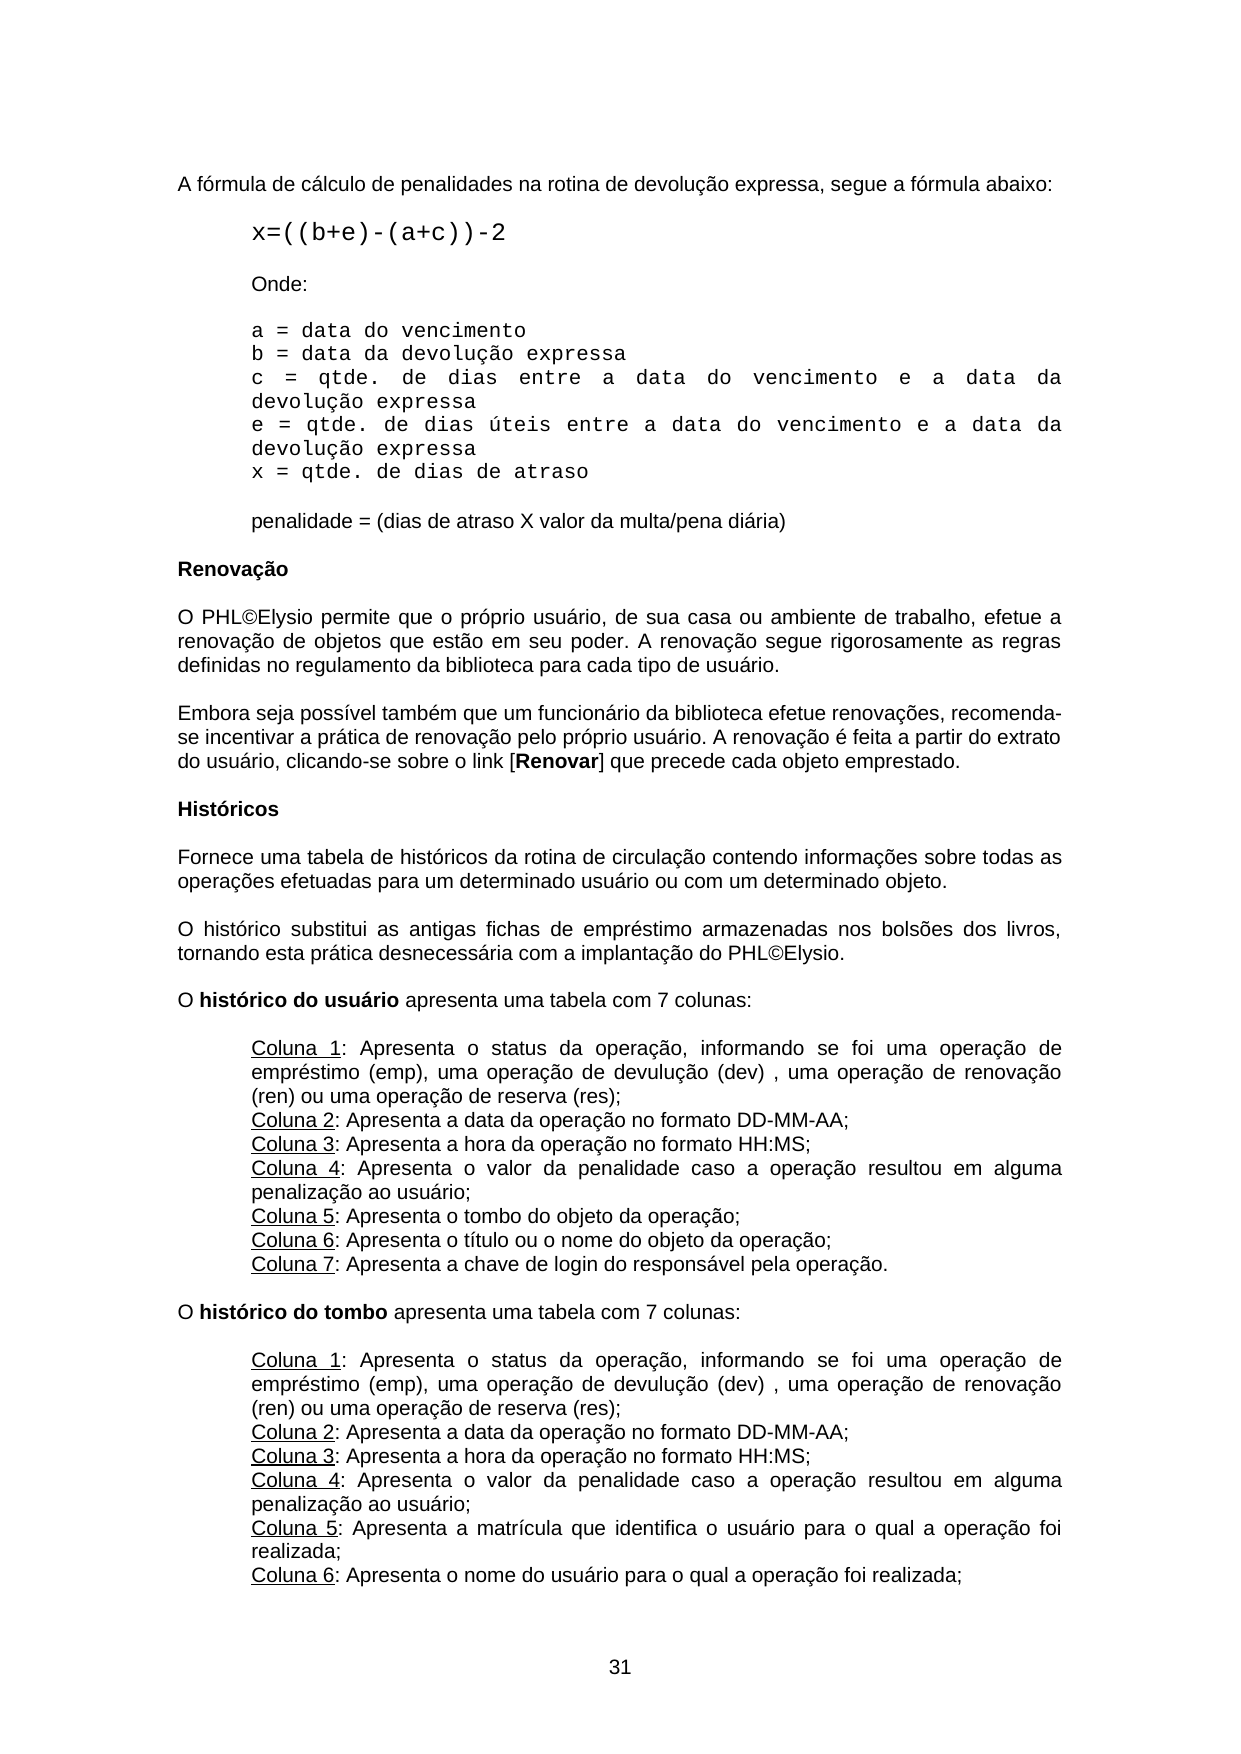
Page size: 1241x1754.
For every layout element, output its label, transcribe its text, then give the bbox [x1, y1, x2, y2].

text Coluna 4: Apresenta o valor da penalidade caso a operação resultou em alguma penalização ao usuário; [251, 1156, 1063, 1204]
text Coluna 6: Apresenta o título ou o nome do objeto da operação; [251, 1228, 1063, 1252]
text x = qtde. de dias de atraso [251, 462, 1063, 485]
text c = qtde. de dias entre a data do vencimento e a data da devolução expressa [251, 367, 1063, 414]
text Embora seja possível também que um funcionário da biblioteca efetue renovações, recomenda-se incentivar a prática de renovação pelo próprio usuário. A renovação é feita a partir do extrato do usuário, clicando-se sobre o link [Renovar] que precede cada objeto emprestado. [177, 701, 1063, 773]
text b = data da devolução expressa [251, 343, 1063, 367]
text Coluna 5: Apresenta a matrícula que identifica o usuário para o qual a operação foi realizada; [251, 1515, 1063, 1563]
text Coluna 6: Apresenta o nome do usuário para o qual a operação foi realizada; [251, 1563, 1063, 1587]
text A fórmula de cálculo de penalidades na rotina de devolução expressa, segue a fórmula abaixo: [177, 172, 1063, 196]
text Renovação [177, 557, 1063, 581]
text O histórico substitui as antigas fichas de empréstimo armazenadas nos bolsões dos livros, tornando esta prática desnecessária com a implantação do PHL©Elysio. [177, 916, 1063, 964]
text e = qtde. de dias úteis entre a data do vencimento e a data da devolução expressa [251, 414, 1063, 462]
text a = data do vencimento [251, 320, 1063, 343]
text Coluna 2: Apresenta a data da operação no formato DD-MM-AA; [251, 1108, 1063, 1132]
text Coluna 3: Apresenta a hora da operação no formato HH:MS; [251, 1132, 1063, 1156]
text Coluna 1: Apresenta o status da operação, informando se foi uma operação de empréstimo (emp), uma operação de devulução (dev) , uma operação de renovação (ren) ou uma operação de reserva (res); [251, 1036, 1063, 1108]
text O histórico do tombo apresenta uma tabela com 7 colunas: [177, 1300, 1063, 1324]
text Coluna 1: Apresenta o status da operação, informando se foi uma operação de empréstimo (emp), uma operação de devulução (dev) , uma operação de renovação (ren) ou uma operação de reserva (res); [251, 1348, 1063, 1419]
text O PHL©Elysio permite que o próprio usuário, de sua casa ou ambiente de trabalho, efetue a renovação de objetos que estão em seu poder. A renovação segue rigorosamente as regras definidas no regulamento da biblioteca para cada tipo de usuário. [177, 605, 1063, 677]
text Onde: [251, 272, 1063, 296]
text Históricos [177, 797, 1063, 821]
text Fornece uma tabela de históricos da rotina de circulação contendo informações sobre todas as operações efetuadas para um determinado usuário ou com um determinado objeto. [177, 844, 1063, 892]
text penalidade = (dias de atraso X valor da multa/pena diária) [251, 509, 1063, 533]
text O histórico do usuário apresenta uma tabela com 7 colunas: [177, 988, 1063, 1012]
text Coluna 3: Apresenta a hora da operação no formato HH:MS; [251, 1443, 1063, 1467]
text Coluna 4: Apresenta o valor da penalidade caso a operação resultou em alguma penalização ao usuário; [251, 1467, 1063, 1515]
text Coluna 2: Apresenta a data da operação no formato DD-MM-AA; [251, 1419, 1063, 1443]
text Coluna 5: Apresenta o tombo do objeto da operação; [251, 1204, 1063, 1228]
text Coluna 7: Apresenta a chave de login do responsável pela operação. [251, 1252, 1063, 1276]
text x=((b+e)-(a+c))-2 [251, 219, 1063, 248]
